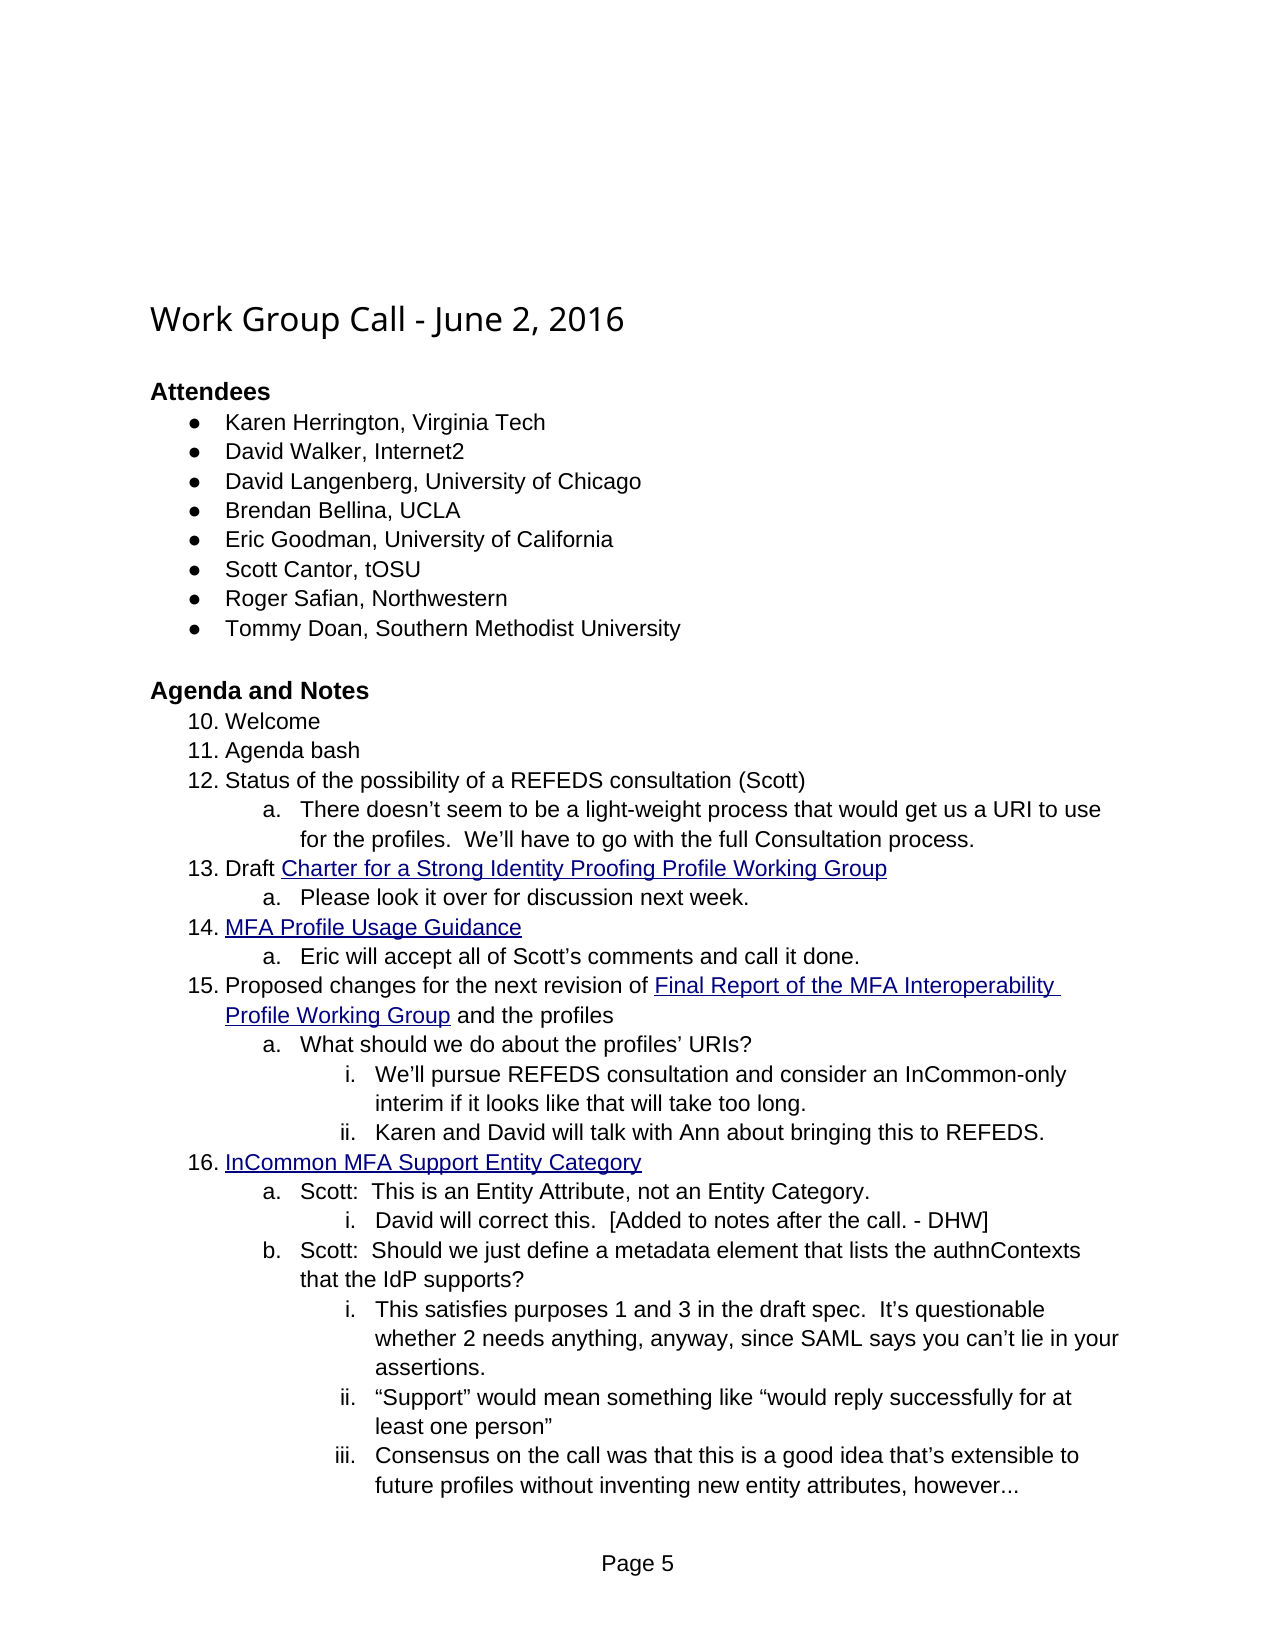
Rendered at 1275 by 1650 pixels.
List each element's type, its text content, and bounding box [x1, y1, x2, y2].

list Scott: Should we just define a metadata element that lists the authnContexts that the IdP supports? [262, 1238, 1125, 1293]
list There doesn’t seem to be a light-weight process that would get us a URI to use for the profiles. We’ll have to go with the full Consultation process. [262, 797, 1125, 852]
list Proposed changes for the next revision of Final Report of the MFA Interoperability Profile Working Group and the profiles [187, 973, 1125, 1028]
list MFA Profile Usage Guidance [187, 914, 1125, 940]
list Karen and David will talk with Ann about bringing this to REFEDS. [150, 1120, 1125, 1146]
list Please look it over for discussion next week. [262, 885, 1125, 911]
list Draft Charter for a Strong Identity Proofing Profile Working Group [187, 856, 1125, 881]
list Brendan Bellina, UCLA [187, 498, 1125, 523]
list We’ll pursue REFEDS consultation and consider an InCommon-only interim if it looks like that will take too long. [150, 1061, 1125, 1116]
list Welcome [187, 709, 1125, 734]
list This satisfies purposes 1 and 3 in the draft spec. It’s questionable whether 2 needs anything, anyway, since SAML says you can’t lie in your assertions. [150, 1296, 1125, 1381]
subtitle Work Group Call - June 2, 2016 [150, 296, 1125, 341]
list Eric Goodman, University of California [187, 527, 1125, 553]
list Eric will accept all of Scott’s comments and call it done. [262, 944, 1125, 969]
list What should we do about the profiles’ URIs? [262, 1032, 1125, 1058]
list Scott: This is an Entity Attribute, not an Entity Category. [262, 1179, 1125, 1204]
text Agenda and Notes [150, 677, 1125, 705]
list David Walker, Internet2 [187, 439, 1125, 465]
list InCommon MFA Support Entity Category [187, 1149, 1125, 1175]
list Tommy Doan, Southern Methodist University [187, 615, 1125, 641]
list Consensus on the call was that this is a good idea that’s extensible to future profiles without inventing new entity attributes, however... [150, 1443, 1125, 1498]
list Status of the possibility of a REFEDS consultation (Scott) [187, 768, 1125, 793]
list Karen Herrington, Virginia Tech [187, 410, 1125, 435]
list David will correct this. [Added to notes after the call. - DHW] [150, 1208, 1125, 1234]
text Attendees [150, 378, 1125, 406]
list David Langenberg, University of Chicago [187, 468, 1125, 494]
list “Support” would mean something like “would reply successfully for at least one person” [150, 1384, 1125, 1439]
list Scott Cantor, tOSU [187, 557, 1125, 582]
list Roger Safian, Northwestern [187, 586, 1125, 612]
list Agenda bash [187, 738, 1125, 764]
